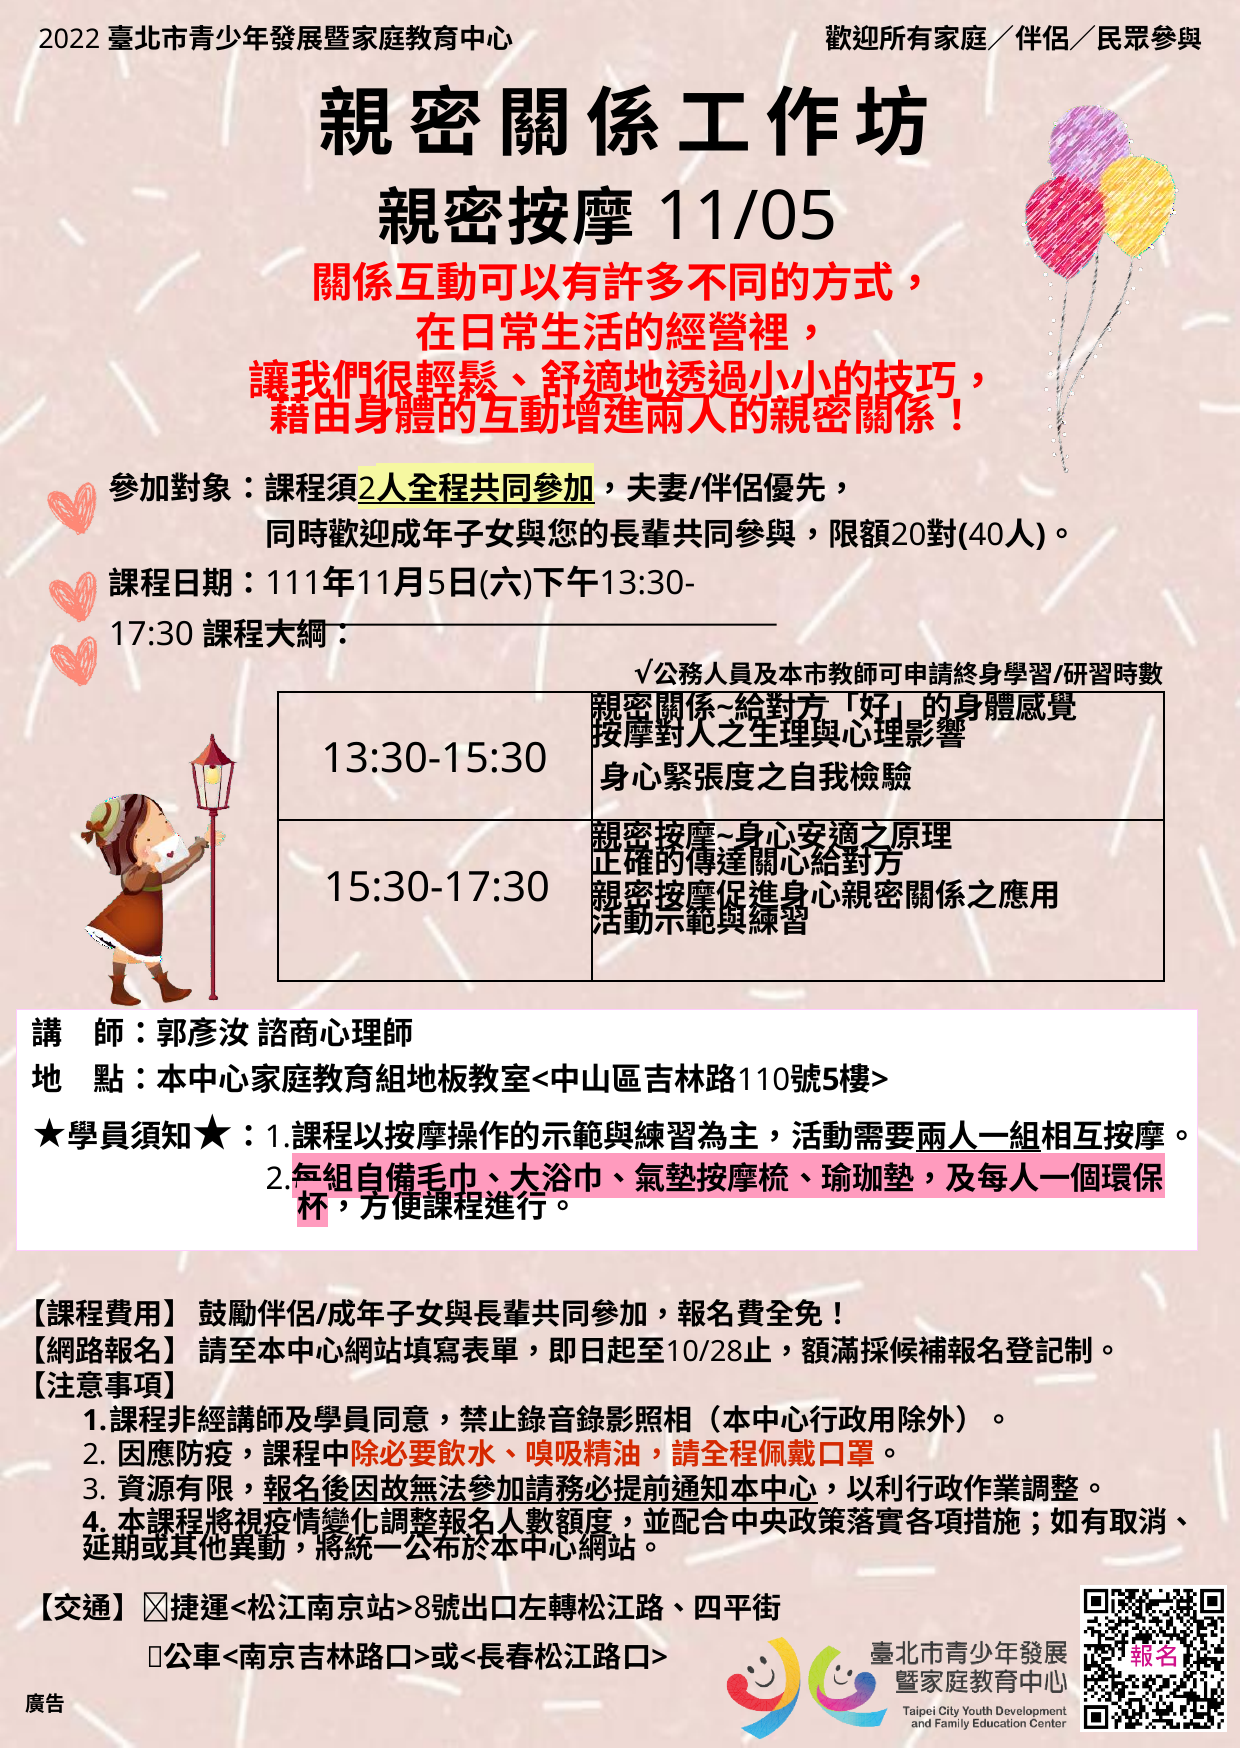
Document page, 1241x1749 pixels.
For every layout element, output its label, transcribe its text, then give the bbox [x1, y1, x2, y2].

text 講 師：郭彥汝 諮商心理師 [31, 1010, 1197, 1053]
text 2.每組自備毛巾、大浴巾、氣墊按摩梳、瑜珈墊，及每人一個環保杯，方便課程進行。 [265, 1165, 1169, 1227]
text 地 點：本中心家庭教育組地板教室<中山區吉林路110號5樓> [31, 1053, 1197, 1100]
text ★學員須知★：1.課程以按摩操作的示範與練習為主，活動需要兩人一組相互按摩。 [31, 1106, 1197, 1158]
